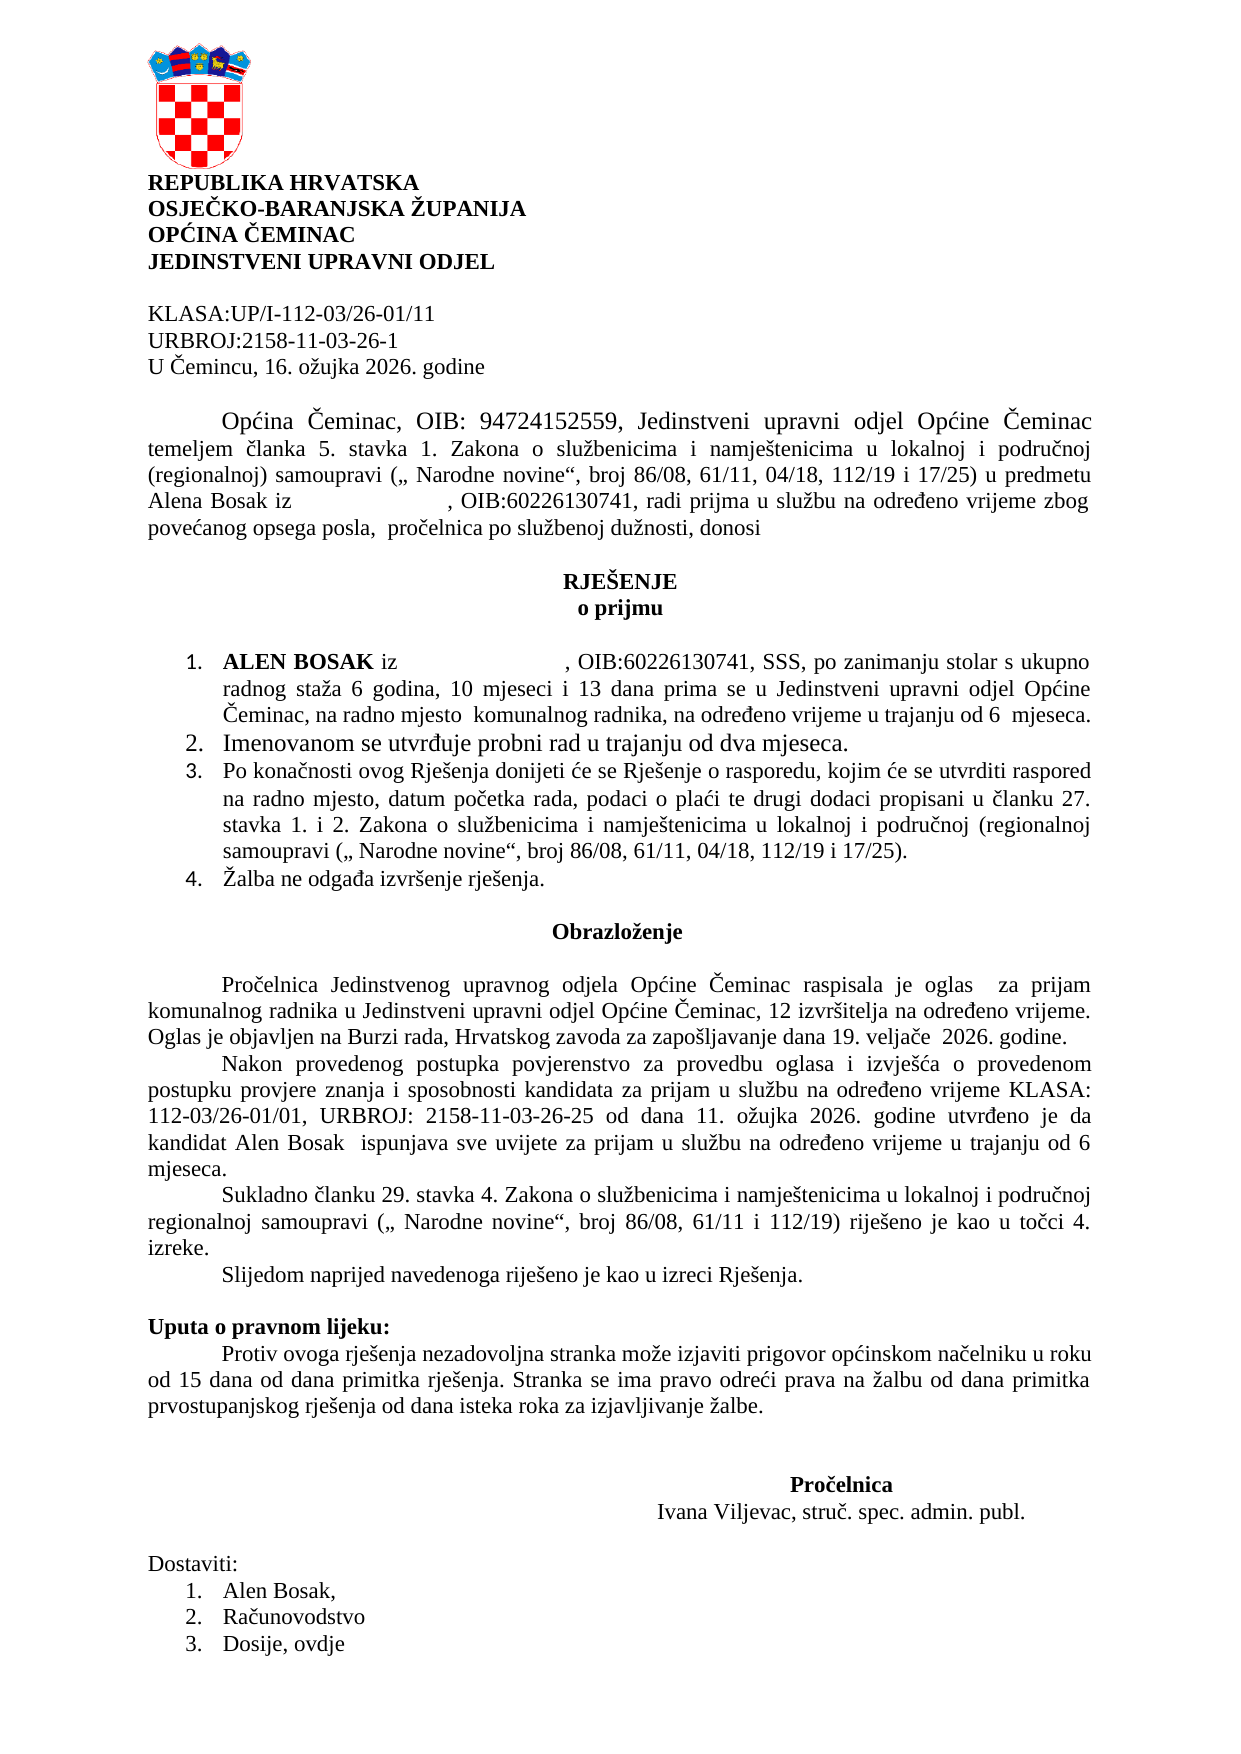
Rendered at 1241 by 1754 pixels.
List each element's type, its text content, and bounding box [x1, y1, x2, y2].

text REPUBLIKA HRVATSKA [148, 169, 1093, 195]
text KLASA:UP/I-112-03/26-01/11 [148, 300, 1093, 327]
text Pročelnica Jedinstvenog upravnog odjela Općine Čeminac raspisala je oglas za prijam komunalnog radnika u Jedinstveni upravni odjel Općine Čeminac, 12 izvršitelja na određeno vrijeme. Oglas je objavljen na Burzi rada, Hrvatskog zavoda za zapošljavanje dana 19. veljače 2026. godine. [148, 971, 1093, 1050]
text Sukladno članku 29. stavka 4. Zakona o službenicima i namještenicima u lokalnoj i područnoj regionalnoj samoupravi („ Narodne novine“, broj 86/08, 61/11 i 112/19) riješeno je kao u točci 4. izreke. [148, 1182, 1093, 1261]
text U Čemincu, 16. ožujka 2026. godine [148, 353, 1093, 379]
list Žalba ne odgađa izvršenje rješenja. [185, 864, 1093, 892]
text Ivana Viljevac, struč. spec. admin. publ. [590, 1498, 1093, 1524]
text Uputa o pravnom lijeku: [148, 1313, 1093, 1340]
list Alen Bosak, [185, 1577, 1093, 1603]
list Dosije, ovdje [185, 1629, 1093, 1656]
text OPĆINA ČEMINAC [148, 221, 1093, 248]
text Pročelnica [590, 1471, 1093, 1498]
text OSJEČKO-BARANJSKA ŽUPANIJA [148, 195, 1093, 221]
text Obrazloženje [148, 918, 1093, 944]
list Po konačnosti ovog Rješenja donijeti će se Rješenje o rasporedu, kojim će se utvrditi raspored na radno mjesto, datum početka rada, podaci o plaći te drugi dodaci propisani u članku 27. stavka 1. i 2. Zakona o službenicima i namještenicima u lokalnoj i područnoj (regionalnoj samoupravi („ Narodne novine“, broj 86/08, 61/11, 04/18, 112/19 i 17/25). [185, 757, 1093, 864]
text RJEŠENJE [148, 568, 1093, 594]
list ALEN BOSAK iz , OIB:60226130741, SSS, po zanimanju stolar s ukupno radnog staža 6 godina, 10 mjeseci i 13 dana prima se u Jedinstveni upravni odjel Općine Čeminac, na radno mjesto komunalnog radnika, na određeno vrijeme u trajanju od 6 mjeseca. [185, 647, 1093, 728]
text Nakon provedenog postupka povjerenstvo za provedbu oglasa i izvješća o provedenom postupku provjere znanja i sposobnosti kandidata za prijam u službu na određeno vrijeme KLASA: 112-03/26-01/01, URBROJ: 2158-11-03-26-25 od dana 11. ožujka 2026. godine utvrđeno je da kandidat Alen Bosak ispunjava sve uvijete za prijam u službu na određeno vrijeme u trajanju od 6 mjeseca. [148, 1050, 1093, 1182]
text JEDINSTVENI UPRAVNI ODJEL [148, 248, 1093, 274]
text Općina Čeminac, OIB: 94724152559, Jedinstveni upravni odjel Općine Čeminac temeljem članka 5. stavka 1. Zakona o službenicima i namještenicima u lokalnoj i područnoj (regionalnoj) samoupravi („ Narodne novine“, broj 86/08, 61/11, 04/18, 112/19 i 17/25) u predmetu Alena Bosak iz , OIB:60226130741, radi prijma u službu na određeno vrijeme zbog povećanog opsega posla, pročelnica po službenoj dužnosti, donosi [148, 406, 1093, 540]
text Protiv ovoga rješenja nezadovoljna stranka može izjaviti prigovor općinskom načelniku u roku od 15 dana od dana primitka rješenja. Stranka se ima pravo odreći prava na žalbu od dana primitka prvostupanjskog rješenja od dana isteka roka za izjavljivanje žalbe. [148, 1340, 1093, 1419]
list Imenovanom se utvrđuje probni rad u trajanju od dva mjeseca. [185, 728, 1093, 757]
text Dostaviti: [148, 1551, 1093, 1577]
text Slijedom naprijed navedenoga riješeno je kao u izreci Rješenja. [148, 1261, 1093, 1287]
text o prijmu [148, 594, 1093, 621]
list Računovodstvo [185, 1603, 1093, 1629]
text URBROJ:2158-11-03-26-1 [148, 327, 1093, 353]
